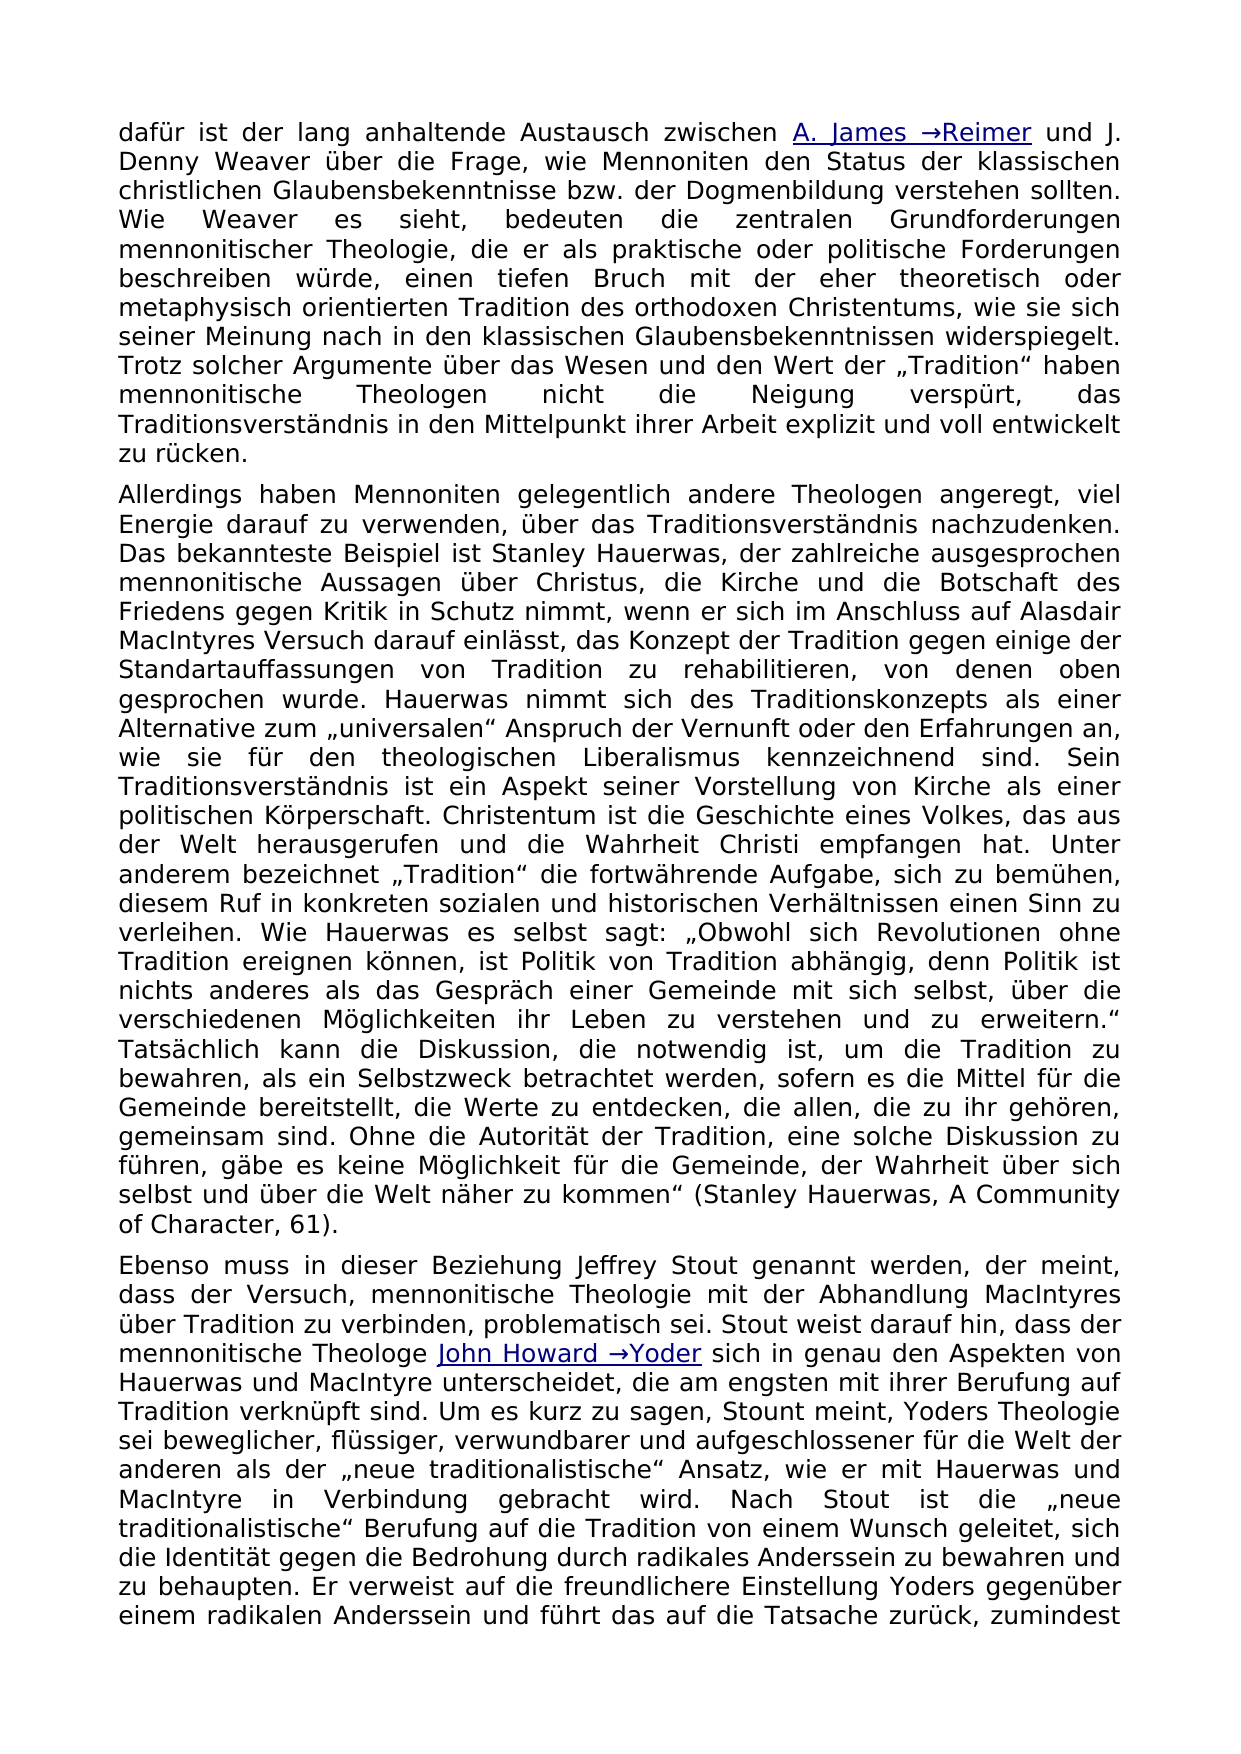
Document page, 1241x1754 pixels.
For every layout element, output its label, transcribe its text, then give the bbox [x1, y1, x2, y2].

text dafür ist der lang anhaltende Austausch zwischen A. James →Reimer und J. Denny Weaver über die Frage, wie Mennoniten den Status der klassischen christlichen Glaubensbekenntnisse bzw. der Dogmenbildung verstehen sollten. Wie Weaver es sieht, bedeuten die zentralen Grundforderungen mennonitischer Theologie, die er als praktische oder politische Forderungen beschreiben würde, einen tiefen Bruch mit der eher theoretisch oder metaphysisch orientierten Tradition des orthodoxen Christentums, wie sie sich seiner Meinung nach in den klassischen Glaubensbekenntnissen widerspiegelt. Trotz solcher Argumente über das Wesen und den Wert der „Tradition“ haben mennonitische Theologen nicht die Neigung verspürt, das Traditionsverständnis in den Mittelpunkt ihrer Arbeit explizit und voll entwickelt zu rücken. [118, 118, 1122, 468]
text Ebenso muss in dieser Beziehung Jeffrey Stout genannt werden, der meint, dass der Versuch, mennonitische Theologie mit der Abhandlung MacIntyres über Tradition zu verbinden, problematisch sei. Stout weist darauf hin, dass der mennonitische Theologe John Howard →Yoder sich in genau den Aspekten von Hauerwas und MacIntyre unterscheidet, die am engsten mit ihrer Berufung auf Tradition verknüpft sind. Um es kurz zu sagen, Stount meint, Yoders Theologie sei beweglicher, flüssiger, verwundbarer und aufgeschlossener für die Welt der anderen als der „neue traditionalistische“ Ansatz, wie er mit Hauerwas und MacIntyre in Verbindung gebracht wird. Nach Stout ist die „neue traditionalistische“ Berufung auf die Tradition von einem Wunsch geleitet, sich die Identität gegen die Bedrohung durch radikales Anderssein zu bewahren und zu behaupten. Er verweist auf die freundlichere Einstellung Yoders gegenüber einem radikalen Anderssein und führt das auf die Tatsache zurück, zumindest [118, 1251, 1122, 1631]
text Allerdings haben Mennoniten gelegentlich andere Theologen angeregt, viel Energie darauf zu verwenden, über das Traditionsverständnis nachzudenken. Das bekannteste Beispiel ist Stanley Hauerwas, der zahlreiche ausgesprochen mennonitische Aussagen über Christus, die Kirche und die Botschaft des Friedens gegen Kritik in Schutz nimmt, wenn er sich im Anschluss auf Alasdair MacIntyres Versuch darauf einlässt, das Konzept der Tradition gegen einige der Standartauffassungen von Tradition zu rehabilitieren, von denen oben gesprochen wurde. Hauerwas nimmt sich des Traditionskonzepts als einer Alternative zum „universalen“ Anspruch der Vernunft oder den Erfahrungen an, wie sie für den theologischen Liberalismus kennzeichnend sind. Sein Traditionsverständnis ist ein Aspekt seiner Vorstellung von Kirche als einer politischen Körperschaft. Christentum ist die Geschichte eines Volkes, das aus der Welt herausgerufen und die Wahrheit Christi empfangen hat. Unter anderem bezeichnet „Tradition“ die fortwährende Aufgabe, sich zu bemühen, diesem Ruf in konkreten sozialen und historischen Verhältnissen einen Sinn zu verleihen. Wie Hauerwas es selbst sagt: „Obwohl sich Revolutionen ohne Tradition ereignen können, ist Politik von Tradition abhängig, denn Politik ist nichts anderes als das Gespräch einer Gemeinde mit sich selbst, über die verschiedenen Möglichkeiten ihr Leben zu verstehen und zu erweitern.“ Tatsächlich kann die Diskussion, die notwendig ist, um die Tradition zu bewahren, als ein Selbstzweck betrachtet werden, sofern es die Mittel für die Gemeinde bereitstellt, die Werte zu entdecken, die allen, die zu ihr gehören, gemeinsam sind. Ohne die Autorität der Tradition, eine solche Diskussion zu führen, gäbe es keine Möglichkeit für die Gemeinde, der Wahrheit über sich selbst und über die Welt näher zu kommen“ (Stanley Hauerwas, A Community of Character, 61). [118, 481, 1122, 1239]
